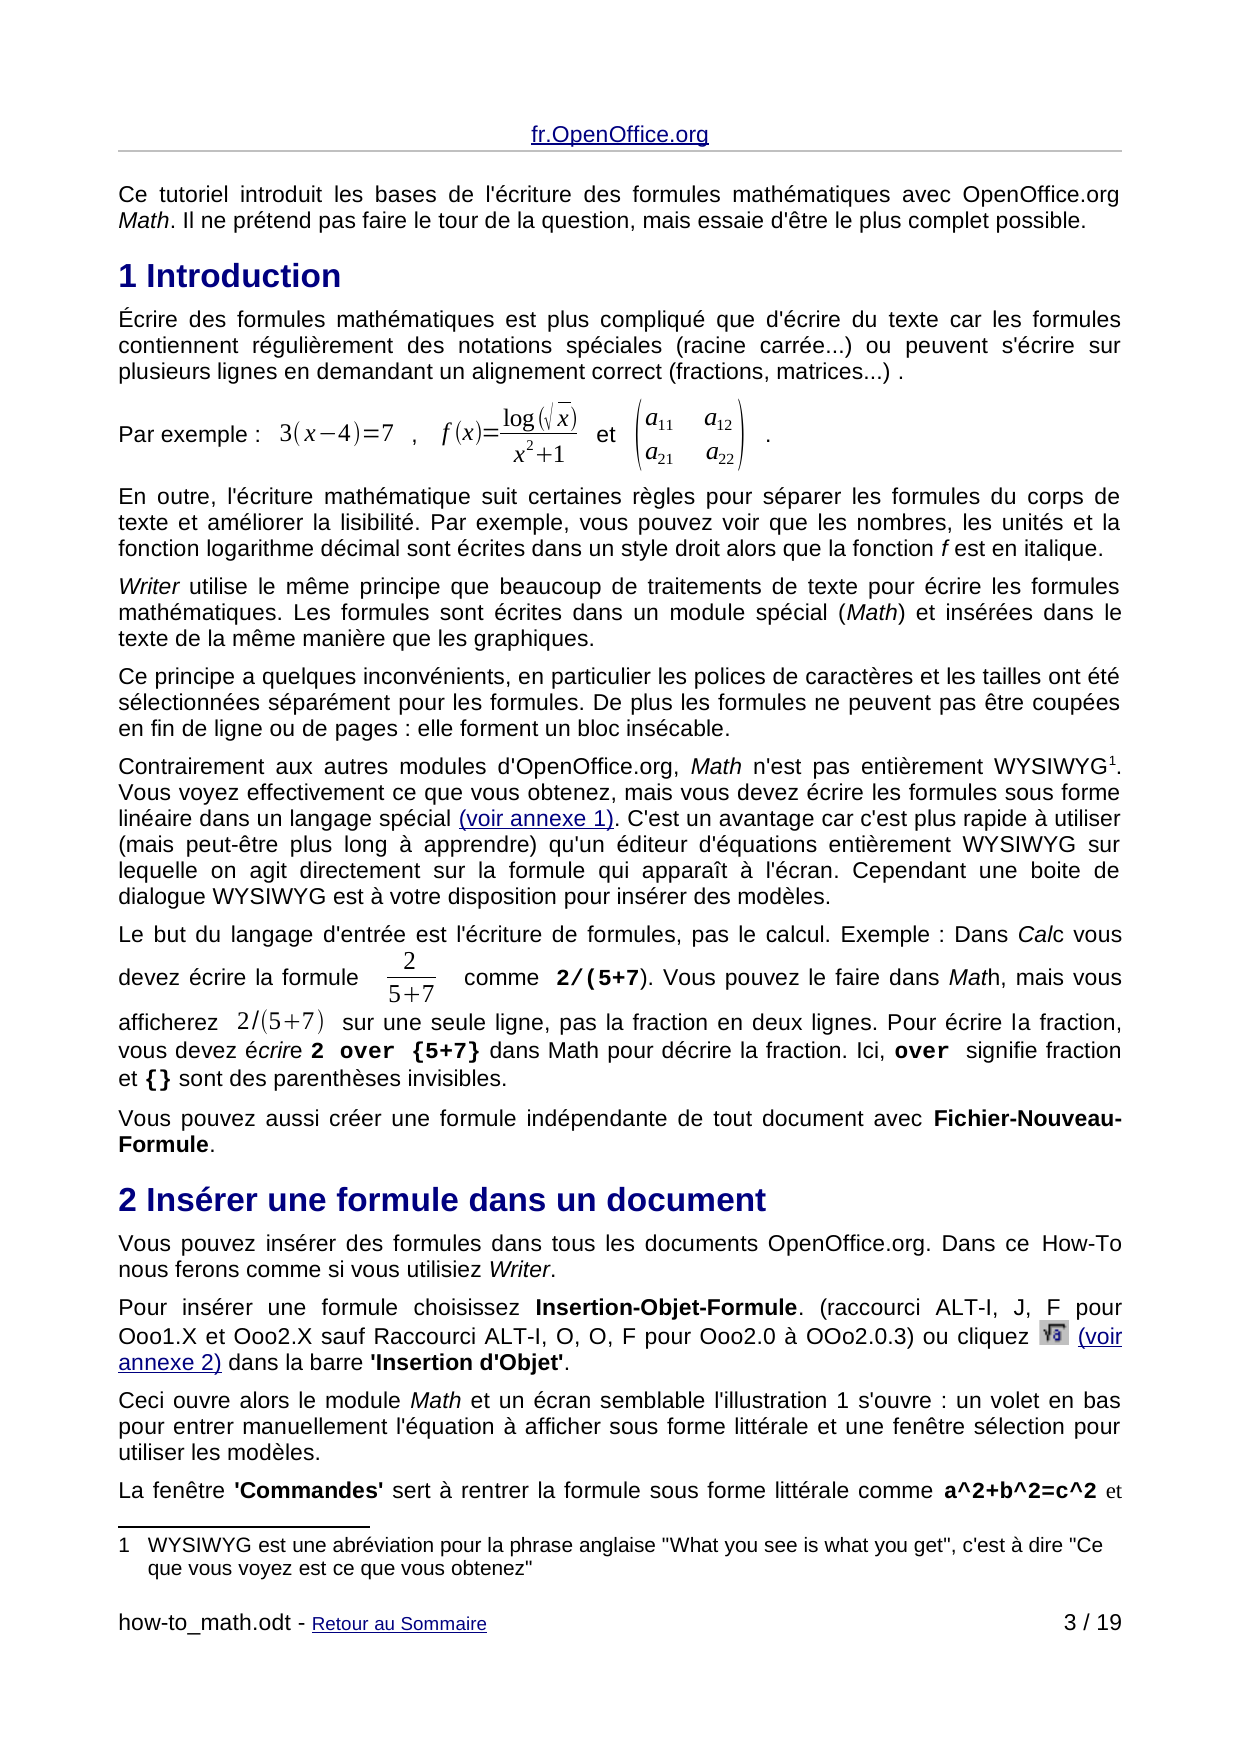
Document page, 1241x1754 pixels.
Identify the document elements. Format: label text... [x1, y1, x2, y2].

text La fenêtre 'Commandes' sert à rentrer la formule sous forme littérale comme a^2+b^2=c^2 et [118, 1477, 1122, 1506]
subtitle Insérer une formule dans un document [118, 1181, 1122, 1218]
text Vous pouvez insérer des formules dans tous les documents OpenOffice.org. Dans ce How-To nous ferons comme si vous utilisiez Writer. [118, 1230, 1122, 1282]
text Writer utilise le même principe que beaucoup de traitements de texte pour écrire les formules mathématiques. Les formules sont écrites dans un module spécial (Math) et insérées dans le texte de la même manière que les graphiques. [118, 574, 1122, 652]
text Vous pouvez aussi créer une formule indépendante de tout document avec Fichier-Nouveau-Formule. [118, 1105, 1122, 1157]
text Pour insérer une formule choisissez Insertion-Objet-Formule. (raccourci ALT-I, J, F pour Ooo1.X et Ooo2.X sauf Raccourci ALT-I, O, O, F pour Ooo2.0 à OOo2.0.3) ou cliquez (voir annexe 2) dans la barre 'Insertion d'Objet'. [118, 1294, 1122, 1376]
text Ce tutoriel introduit les bases de l'écriture des formules mathématiques avec OpenOffice.org Math. Il ne prétend pas faire le tour de la question, mais essaie d'être le plus complet possible. [118, 182, 1122, 234]
text WYSIWYG est une abréviation pour la phrase anglaise "What you see is what you get", c'est à dire "Ce que vous voyez est ce que vous obtenez" [118, 1533, 1122, 1580]
text Écrire des formules mathématiques est plus compliqué que d'écrire du texte car les formules contiennent régulièrement des notations spéciales (racine carrée...) ou peuvent s'écrire sur plusieurs lignes en demandant un alignement correct (fractions, matrices...) . [118, 307, 1122, 385]
text En outre, l'écriture mathématique suit certaines règles pour séparer les formules du corps de texte et améliorer la lisibilité. Par exemple, vous pouvez voir que les nombres, les unités et la fonction logarithme décimal sont écrites dans un style droit alors que la fonction f est en italique. [118, 484, 1122, 562]
text Ce principe a quelques inconvénients, en particulier les polices de caractères et les tailles ont été sélectionnées séparément pour les formules. De plus les formules ne peuvent pas être coupées en fin de ligne ou de pages : elle forment un bloc insécable. [118, 663, 1122, 742]
text Par exemple :,et. [118, 396, 1122, 472]
text Ceci ouvre alors le module Math et un écran semblable l'illustration 1 s'ouvre : un volet en bas pour entrer manuellement l'équation à afficher sous forme littérale et une fenêtre sélection pour utiliser les modèles. [118, 1388, 1122, 1466]
text Contrairement aux autres modules d'OpenOffice.org, Math n'est pas entièrement WYSIWYG. Vous voyez effectivement ce que vous obtenez, mais vous devez écrire les formules sous forme linéaire dans un langage spécial (voir annexe 1). C'est un avantage car c'est plus rapide à utiliser (mais peut-être plus long à apprendre) qu'un éditeur d'équations entièrement WYSIWYG sur lequelle on agit directement sur la formule qui apparaît à l'écran. Cependant une boite de dialogue WYSIWYG est à votre disposition pour insérer des modèles. [118, 753, 1122, 910]
subtitle Introduction [118, 257, 1122, 295]
text Le but du langage d'entrée est l'écriture de formules, pas le calcul. Exemple : Dans Calc vous devez écrire la formule comme 2/(5+7). Vous pouvez le faire dans Math, mais vous afficherezsur une seule ligne, pas la fraction en deux lignes. Pour écrire la fraction, vous devez écrire 2 over {5+7} dans Math pour décrire la fraction. Ici, over signifie fraction et {} sont des parenthèses invisibles. [118, 921, 1122, 1093]
